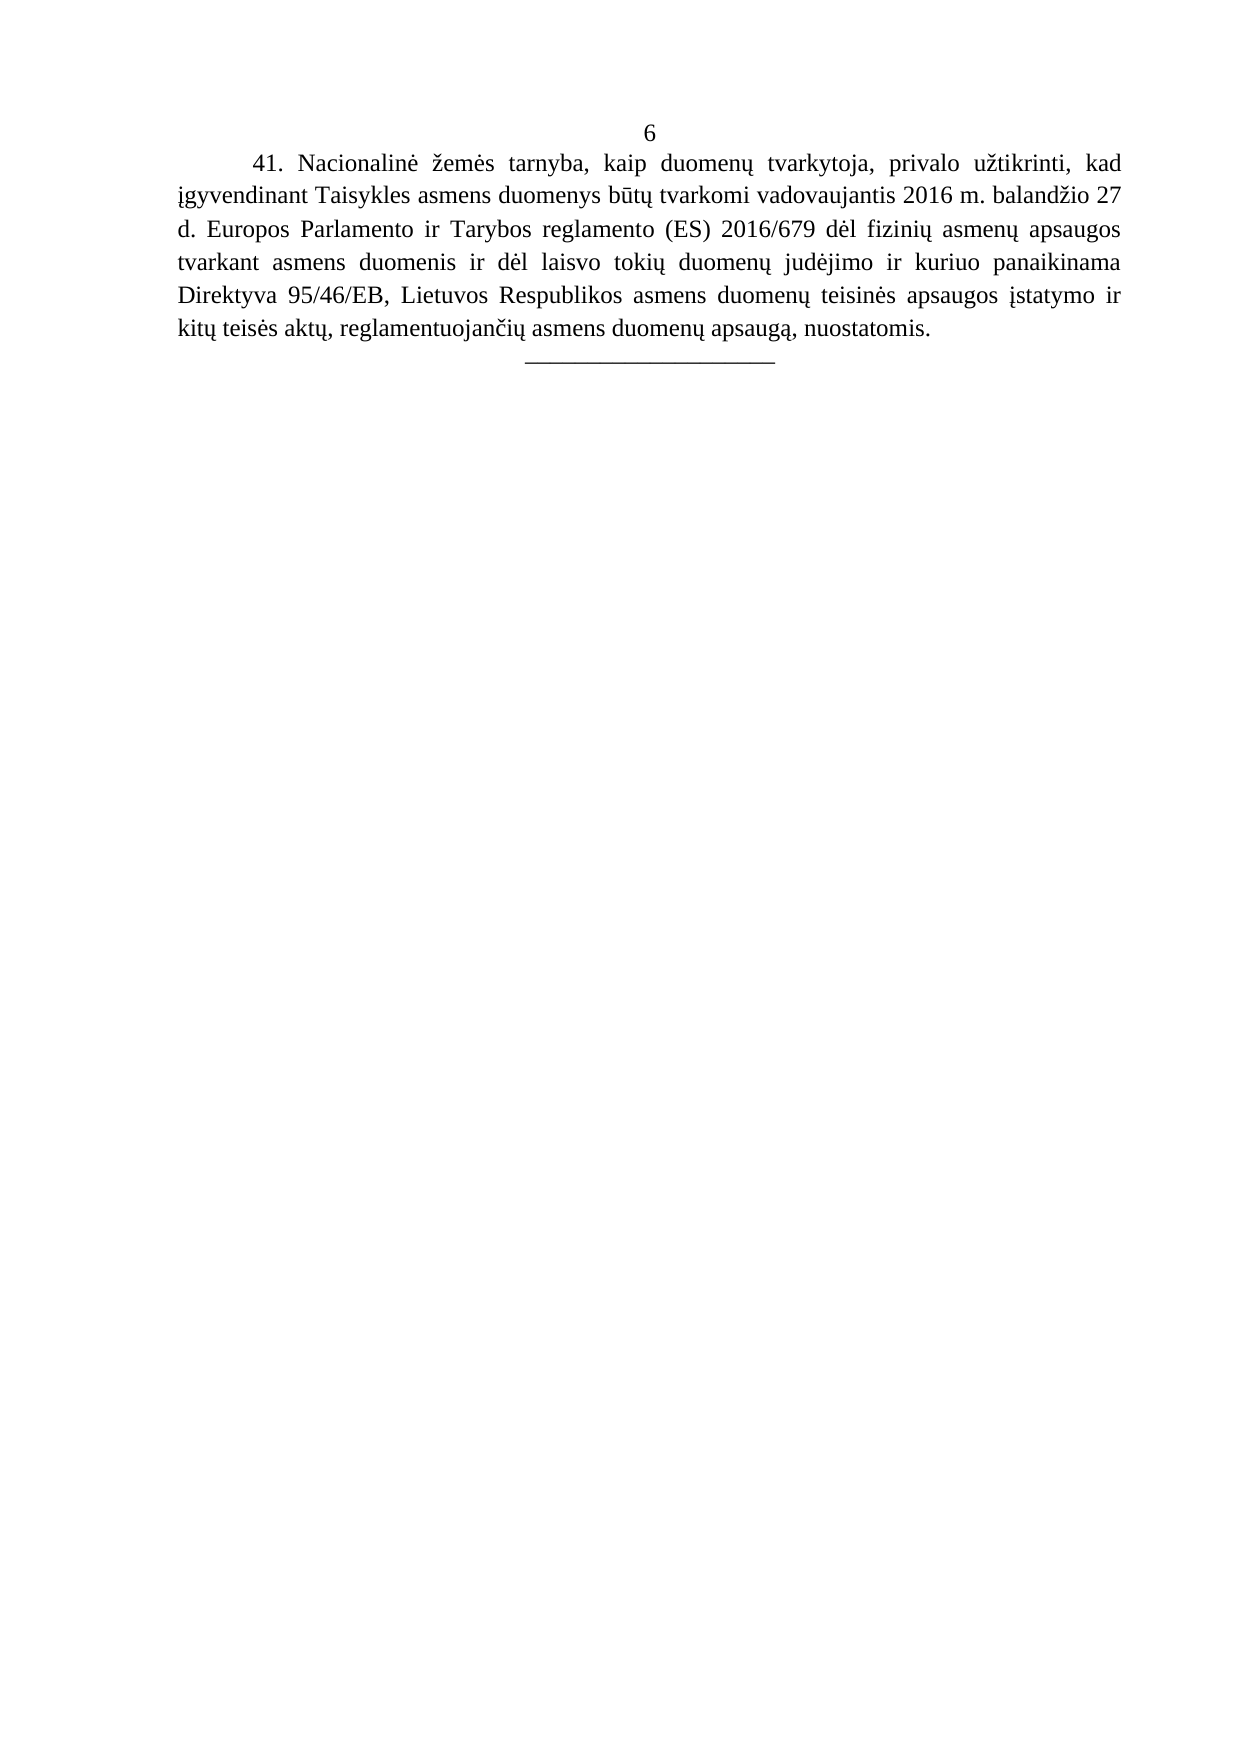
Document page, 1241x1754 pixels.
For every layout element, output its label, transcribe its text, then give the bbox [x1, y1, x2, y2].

text 41. Nacionalinė žemės tarnyba, kaip duomenų tvarkytoja, privalo užtikrinti, kad įgyvendinant Taisykles asmens duomenys būtų tvarkomi vadovaujantis 2016 m. balandžio 27 d. Europos Parlamento ir Tarybos reglamento (ES) 2016/679 dėl fizinių asmenų apsaugos tvarkant asmens duomenis ir dėl laisvo tokių duomenų judėjimo ir kuriuo panaikinama Direktyva 95/46/EB, Lietuvos Respublikos asmens duomenų teisinės apsaugos įstatymo ir kitų teisės aktų, reglamentuojančių asmens duomenų apsaugą, nuostatomis. [177, 148, 1122, 341]
text –––––––––––––––––––– [177, 346, 1122, 374]
